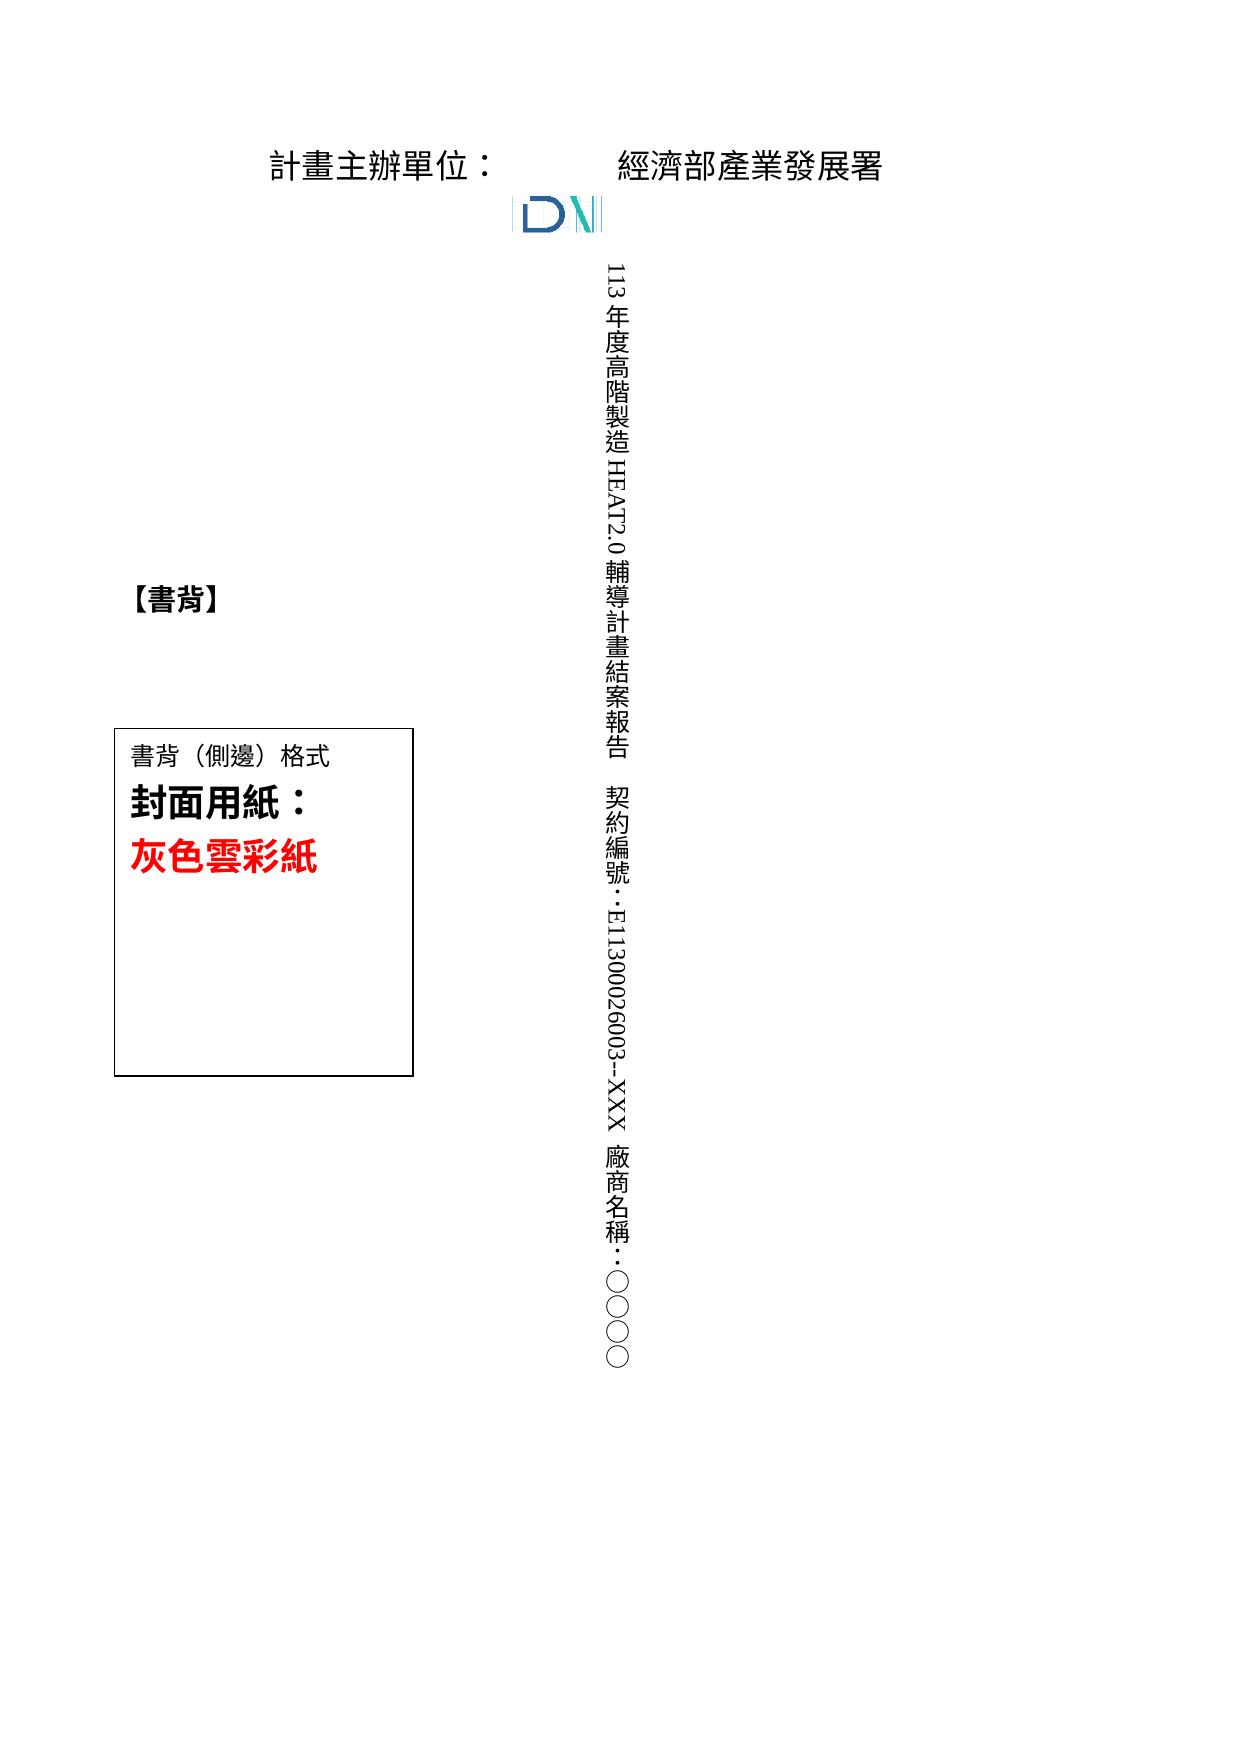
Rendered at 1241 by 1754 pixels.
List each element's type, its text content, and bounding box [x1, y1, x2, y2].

text 灰色雲彩紙 [130, 827, 397, 882]
text 【書背】 [118, 235, 1122, 1754]
text 書背（側邊）格式 [130, 737, 397, 773]
text 封面用紙： [130, 773, 397, 827]
text 113年度高階製造HEAT2.0輔導計畫結案報告 契約編號：E11300026003--XXX 廠商名稱：○○○○ [599, 250, 636, 1739]
text 【書背】 [115, 729, 412, 1075]
text 計畫主辦單位：經濟部產業發展署 [218, 140, 1122, 244]
